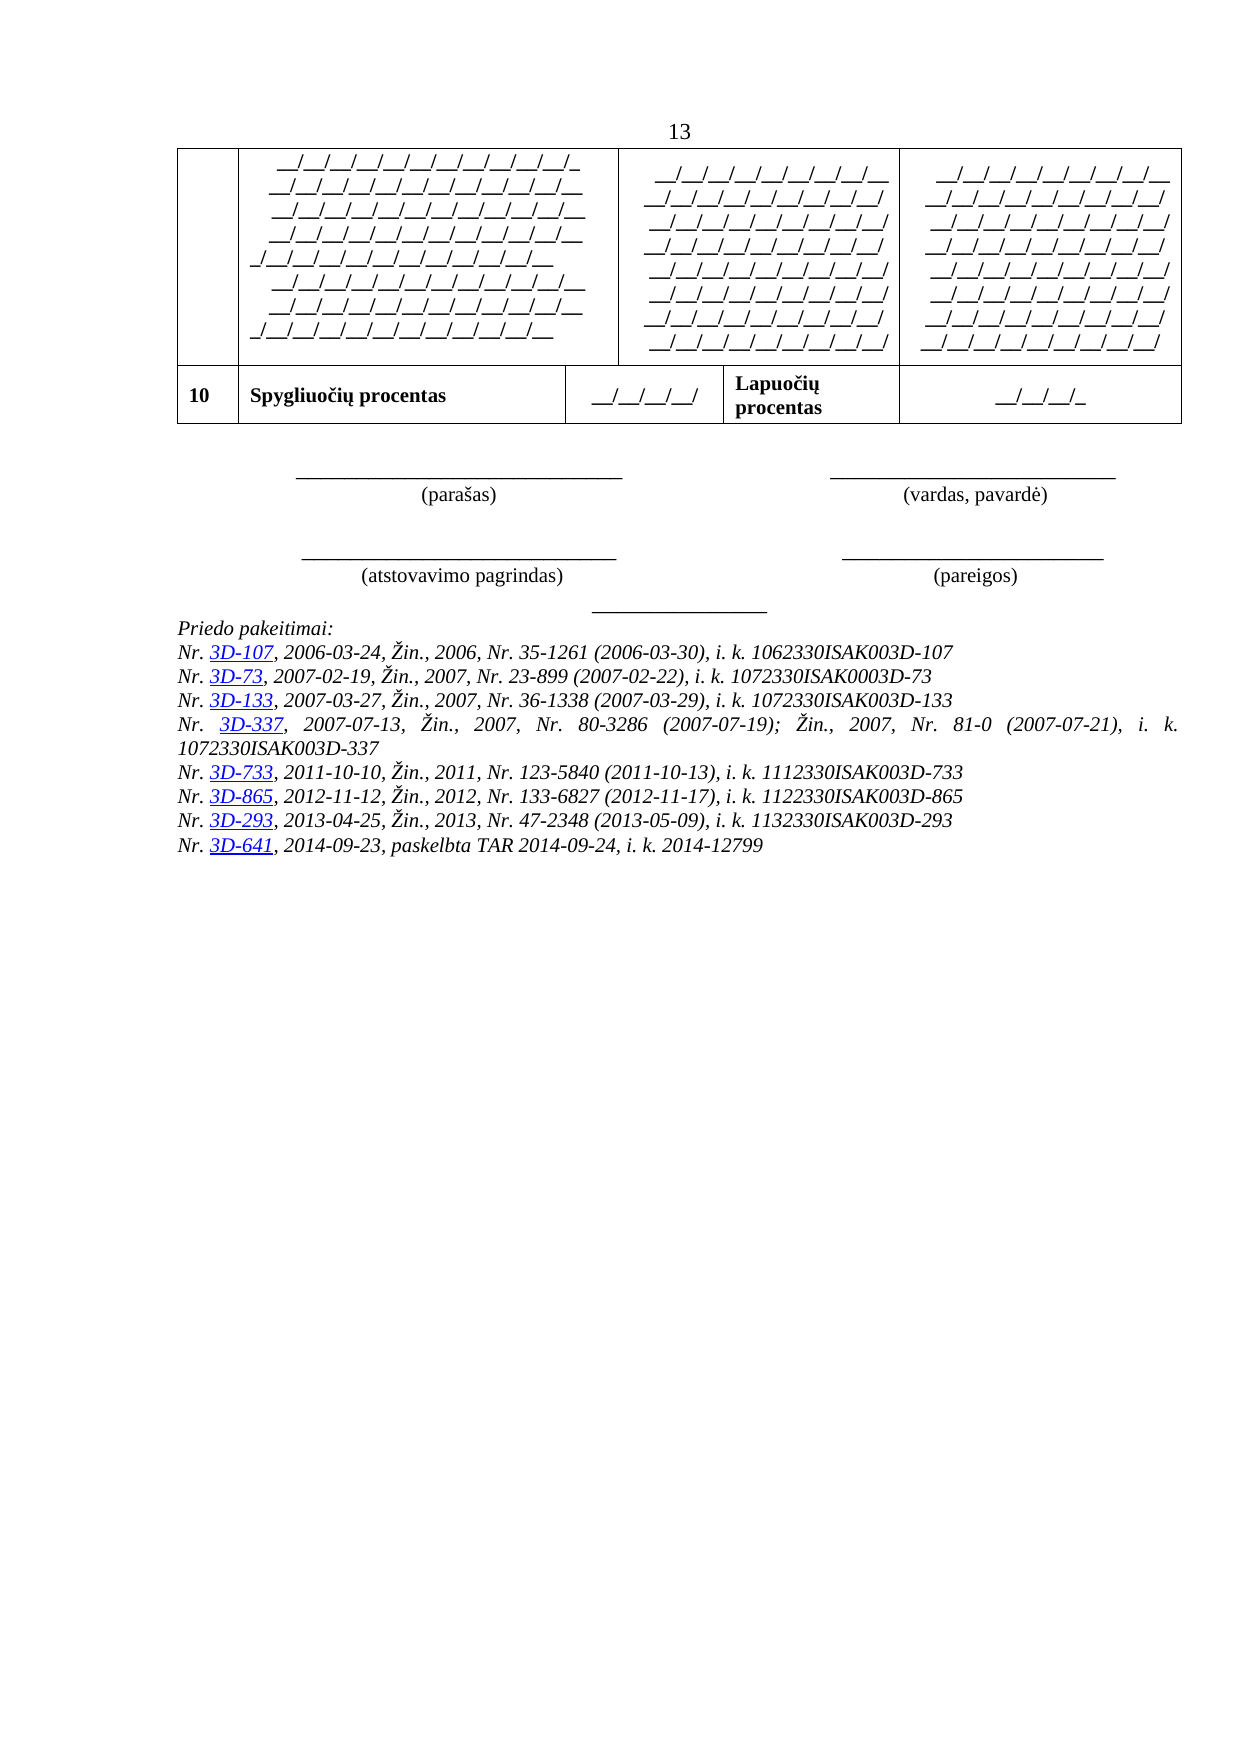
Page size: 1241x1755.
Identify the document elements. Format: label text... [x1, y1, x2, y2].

table_cell Lapuočių procentas [724, 366, 899, 423]
table_cell [178, 149, 238, 365]
text Nr. 3D-107, 2006-03-24, Žin., 2006, Nr. 35-1261 (2006-03-30), i. k. 1062330ISAK003D-107 [177, 640, 1181, 664]
text ______________ [177, 587, 1181, 616]
text Nr. 3D-133, 2007-03-27, Žin., 2007, Nr. 36-1338 (2007-03-29), i. k. 1072330ISAK003D-133 [177, 688, 1181, 712]
text (atstovavimo pagrindas) (pareigos) [177, 563, 1181, 587]
text Nr. 3D-337, 2007-07-13, Žin., 2007, Nr. 80-3286 (2007-07-19); Žin., 2007, Nr. 81-0 (2007-07-21), i. k. 1072330ISAK003D-337 [177, 712, 1181, 760]
table_cell __/__/__/__/ [566, 366, 723, 423]
table_cell __/__/__/__/__/__/__/__/__/__/__/_ __/__/__/__/__/__/__/__/__/__/__/__ __/__/__/__/__/__/__/__/__/__/__/__ __/__/__/__/__/__/__/__/__/__/__/__ _/__/__/__/__/__/__/__/__/__/__/__ __/__/__/__/__/__/__/__/__/__/__/__ __/__/__/__/__/__/__/__/__/__/__/__ _/__/__/__/__/__/__/__/__/__/__/__ [239, 149, 618, 365]
text Priedo pakeitimai: [177, 616, 1181, 640]
text Nr. 3D-73, 2007-02-19, Žin., 2007, Nr. 23-899 (2007-02-22), i. k. 1072330ISAK0003D-73 [177, 664, 1181, 688]
text Nr. 3D-641, 2014-09-23, paskelbta TAR 2014-09-24, i. k. 2014-12799 [177, 832, 1181, 857]
text Nr. 3D-733, 2011-10-10, Žin., 2011, Nr. 123-5840 (2011-10-13), i. k. 1112330ISAK003D-733 [177, 760, 1181, 784]
text (parašas) (vardas, pavardė) [177, 482, 1181, 506]
text Nr. 3D-293, 2013-04-25, Žin., 2013, Nr. 47-2348 (2013-05-09), i. k. 1132330ISAK003D-293 [177, 808, 1181, 832]
table_cell __/__/__/__/__/__/__/__/__ __/__/__/__/__/__/__/__/__/ __/__/__/__/__/__/__/__/__/ __/__/__/__/__/__/__/__/__/ __/__/__/__/__/__/__/__/__/ __/__/__/__/__/__/__/__/__/ __/__/__/__/__/__/__/__/__/ __/__/__/__/__/__/__/__/__/ [900, 149, 1181, 365]
table_cell Spygliuočių procentas [239, 366, 565, 423]
text Nr. 3D-865, 2012-11-12, Žin., 2012, Nr. 133-6827 (2012-11-17), i. k. 1122330ISAK003D-865 [177, 784, 1181, 808]
table_cell 10 [178, 366, 238, 423]
table_cell __/__/__/__/__/__/__/__/__ __/__/__/__/__/__/__/__/__/ __/__/__/__/__/__/__/__/__/ __/__/__/__/__/__/__/__/__/ __/__/__/__/__/__/__/__/__/ __/__/__/__/__/__/__/__/__/ __/__/__/__/__/__/__/__/__/ __/__/__/__/__/__/__/__/__/ [619, 149, 899, 365]
table_cell __/__/__/_ [900, 366, 1181, 423]
